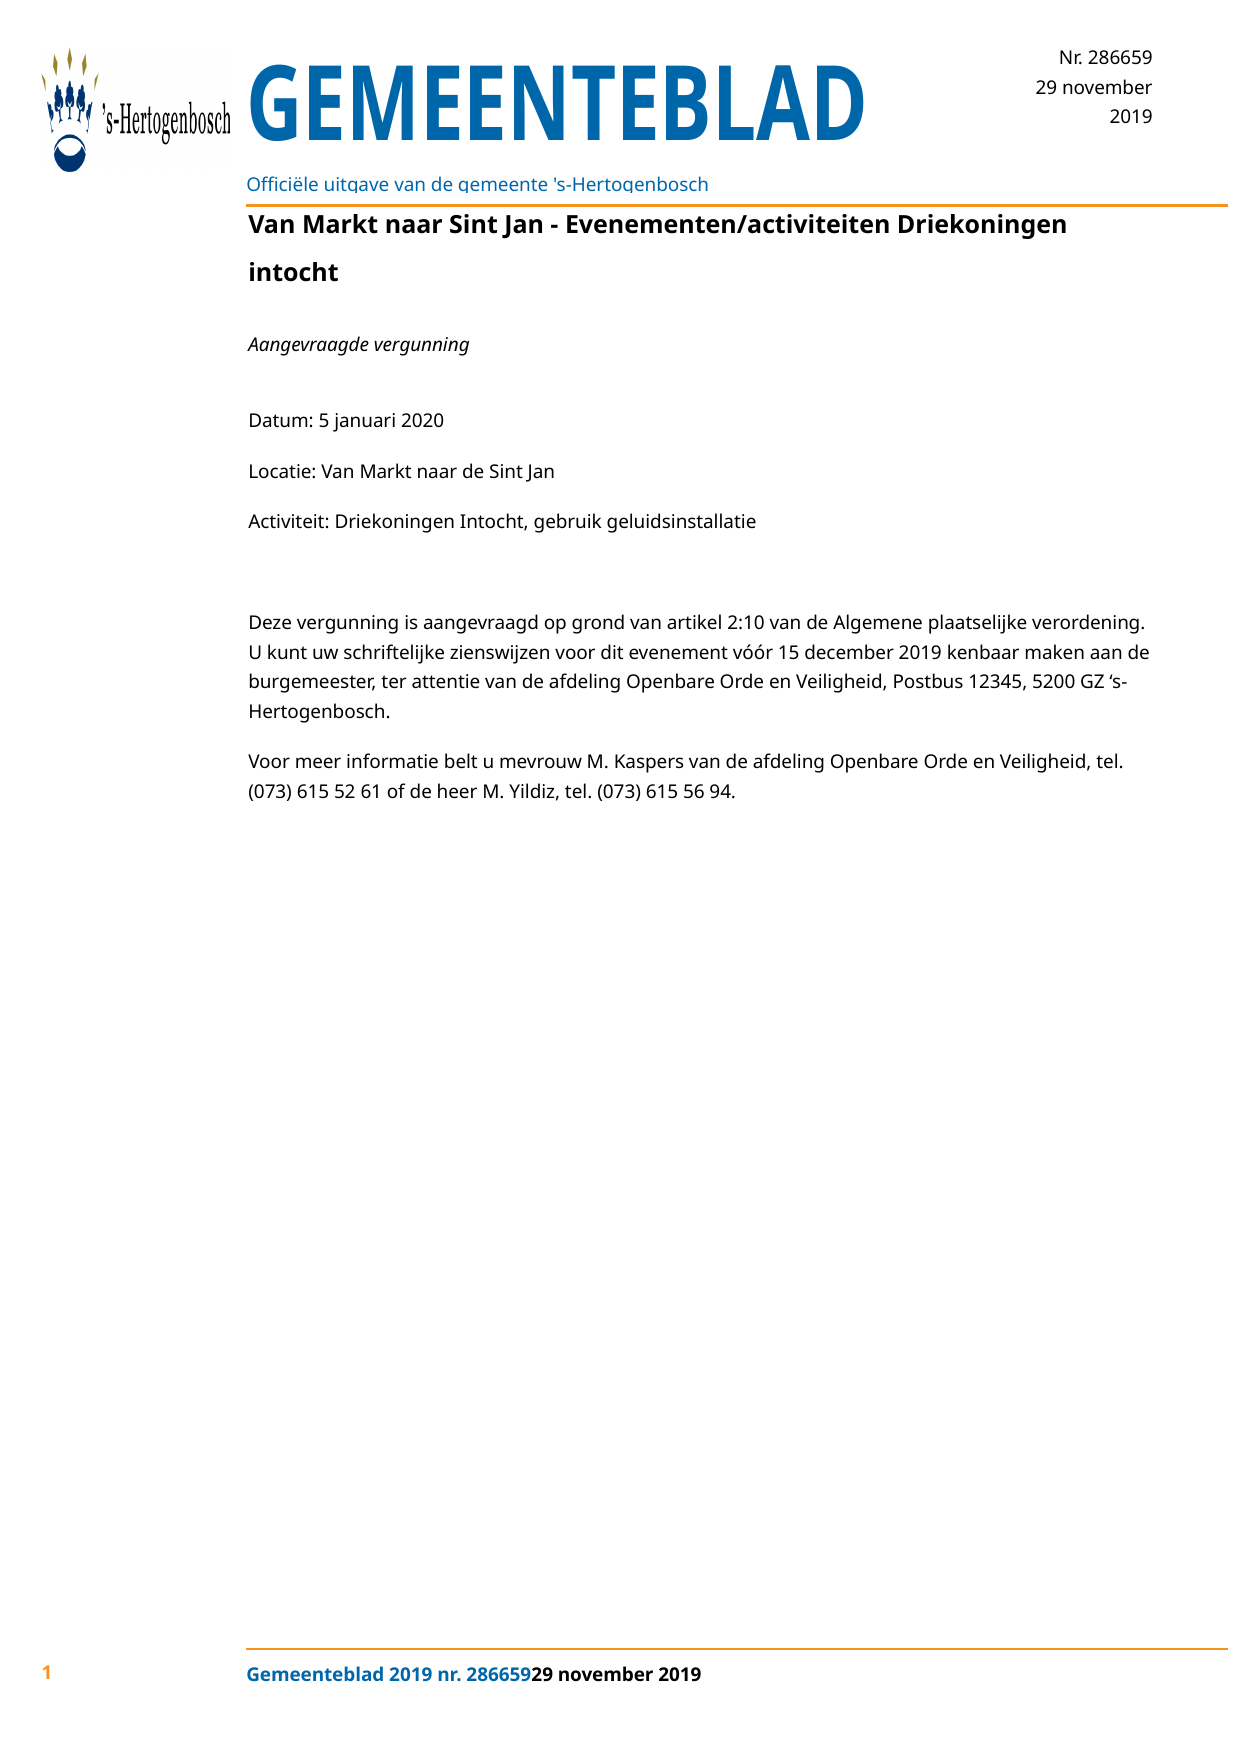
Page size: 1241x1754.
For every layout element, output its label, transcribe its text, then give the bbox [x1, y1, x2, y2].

text Datum: 5 januari 2020 [248, 408, 1152, 433]
text Van Markt naar Sint Jan - Evenementen/activiteiten Driekoningen intocht [248, 207, 1152, 288]
text Voor meer informatie belt u mevrouw M. Kaspers van de afdeling Openbare Orde en Veiligheid, tel. (073) 615 52 61 of de heer M. Yildiz, tel. (073) 615 56 94. [248, 748, 1152, 804]
text Locatie: Van Markt naar de Sint Jan [248, 458, 1152, 484]
text Deze vergunning is aangevraagd op grond van artikel 2:10 van de Algemene plaatselijke verordening. U kunt uw schriftelijke zienswijzen voor dit evenement vóór 15 december 2019 kenbaar maken aan de burgemeester, ter attentie van de afdeling Openbare Orde en Veiligheid, Postbus 12345, 5200 GZ ‘s-Hertogenbosch. [248, 609, 1152, 724]
picture [41, 47, 231, 172]
text Activiteit: Driekoningen Intocht, gebruik geluidsinstallatie [248, 508, 1152, 534]
text Aangevraagde vergunning [248, 331, 1152, 357]
